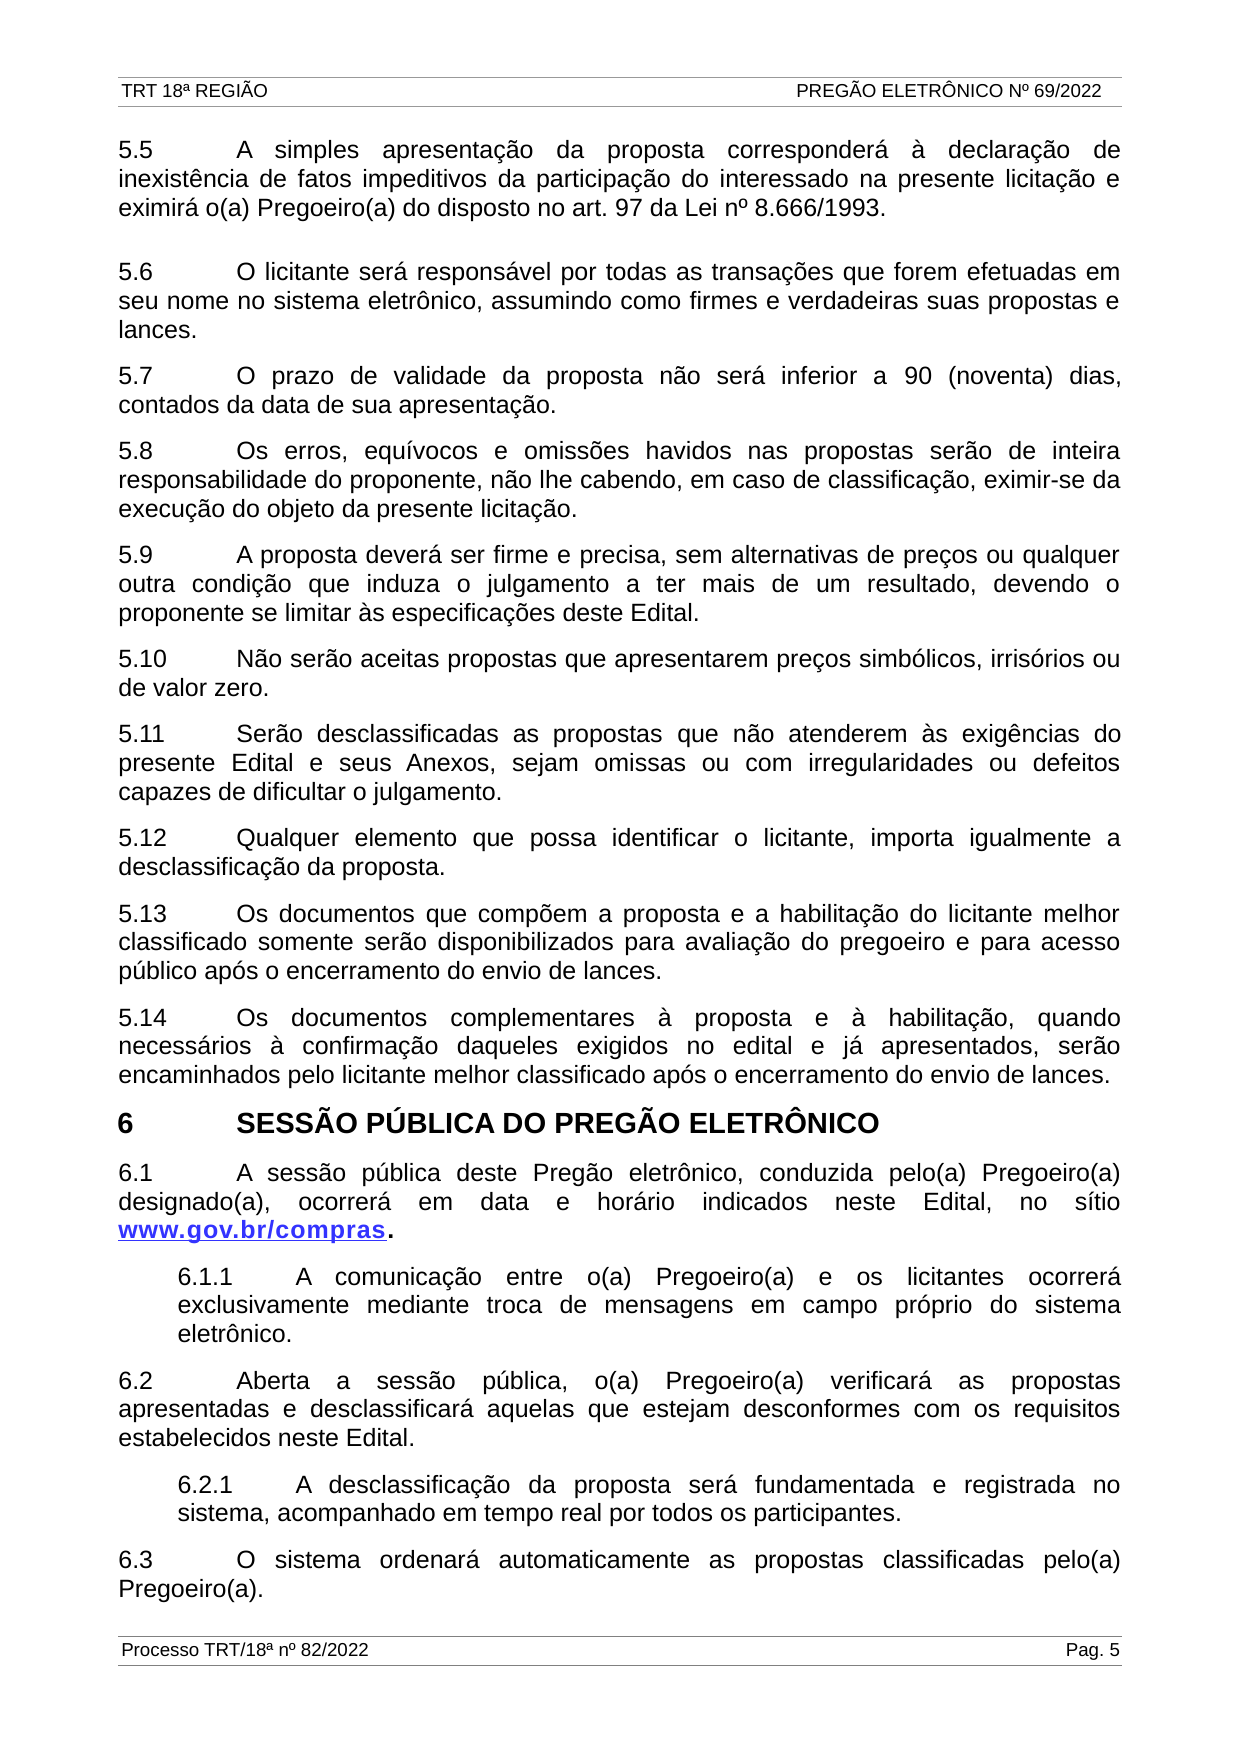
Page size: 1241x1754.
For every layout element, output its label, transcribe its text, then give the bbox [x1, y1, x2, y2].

text 6 SESSÃO PÚBLICA DO PREGÃO ELETRÔNICO [117, 1107, 1122, 1140]
text 6.2 Aberta a sessão pública, o(a) Pregoeiro(a) verificará as propostas apresentadas e desclassificará aquelas que estejam desconformes com os requisitos estabelecidos neste Edital. [118, 1366, 1122, 1452]
text 6.3 O sistema ordenará automaticamente as propostas classificadas pelo(a) Pregoeiro(a). [118, 1545, 1122, 1602]
text 5.8 Os erros, equívocos e omissões havidos nas propostas serão de inteira responsabilidade do proponente, não lhe cabendo, em caso de classificação, eximir-se da execução do objeto da presente licitação. [118, 436, 1122, 523]
text 5.13 Os documentos que compõem a proposta e a habilitação do licitante melhor classificado somente serão disponibilizados para avaliação do pregoeiro e para acesso público após o encerramento do envio de lances. [118, 899, 1122, 985]
text 5.5 A simples apresentação da proposta corresponderá à declaração de inexistência de fatos impeditivos da participação do interessado na presente licitação e eximirá o(a) Pregoeiro(a) do disposto no art. 97 da Lei nº 8.666/1993. [118, 136, 1122, 222]
text 6.1 A sessão pública deste Pregão eletrônico, conduzida pelo(a) Pregoeiro(a) designado(a), ocorrerá em data e horário indicados neste Edital, no sítio www.gov.br/compras. [118, 1158, 1122, 1244]
list 5.12 Qualquer elemento que possa identificar o licitante, importa igualmente a desclassificação da proposta. [118, 823, 1122, 881]
list 5.6 O licitante será responsável por todas as transações que forem efetuadas em seu nome no sistema eletrônico, assumindo como firmes e verdadeiras suas propostas e lances. [118, 257, 1122, 343]
text 5.14 Os documentos complementares à proposta e à habilitação, quando necessários à confirmação daqueles exigidos no edital e já apresentados, serão encaminhados pelo licitante melhor classificado após o encerramento do envio de lances. [118, 1003, 1122, 1089]
text 5.7 O prazo de validade da proposta não será inferior a 90 (noventa) dias, contados da data de sua apresentação. [118, 361, 1122, 419]
text 6.2.1 A desclassificação da proposta será fundamentada e registrada no sistema, acompanhado em tempo real por todos os participantes. [177, 1470, 1122, 1527]
text 6.1.1 A comunicação entre o(a) Pregoeiro(a) e os licitantes ocorrerá exclusivamente mediante troca de mensagens em campo próprio do sistema eletrônico. [177, 1262, 1122, 1348]
text 5.9 A proposta deverá ser firme e precisa, sem alternativas de preços ou qualquer outra condição que induza o julgamento a ter mais de um resultado, devendo o proponente se limitar às especificações deste Edital. [118, 540, 1122, 627]
text 5.11 Serão desclassificadas as propostas que não atenderem às exigências do presente Edital e seus Anexos, sejam omissas ou com irregularidades ou defeitos capazes de dificultar o julgamento. [118, 719, 1122, 806]
text 5.10 Não serão aceitas propostas que apresentarem preços simbólicos, irrisórios ou de valor zero. [118, 644, 1122, 702]
